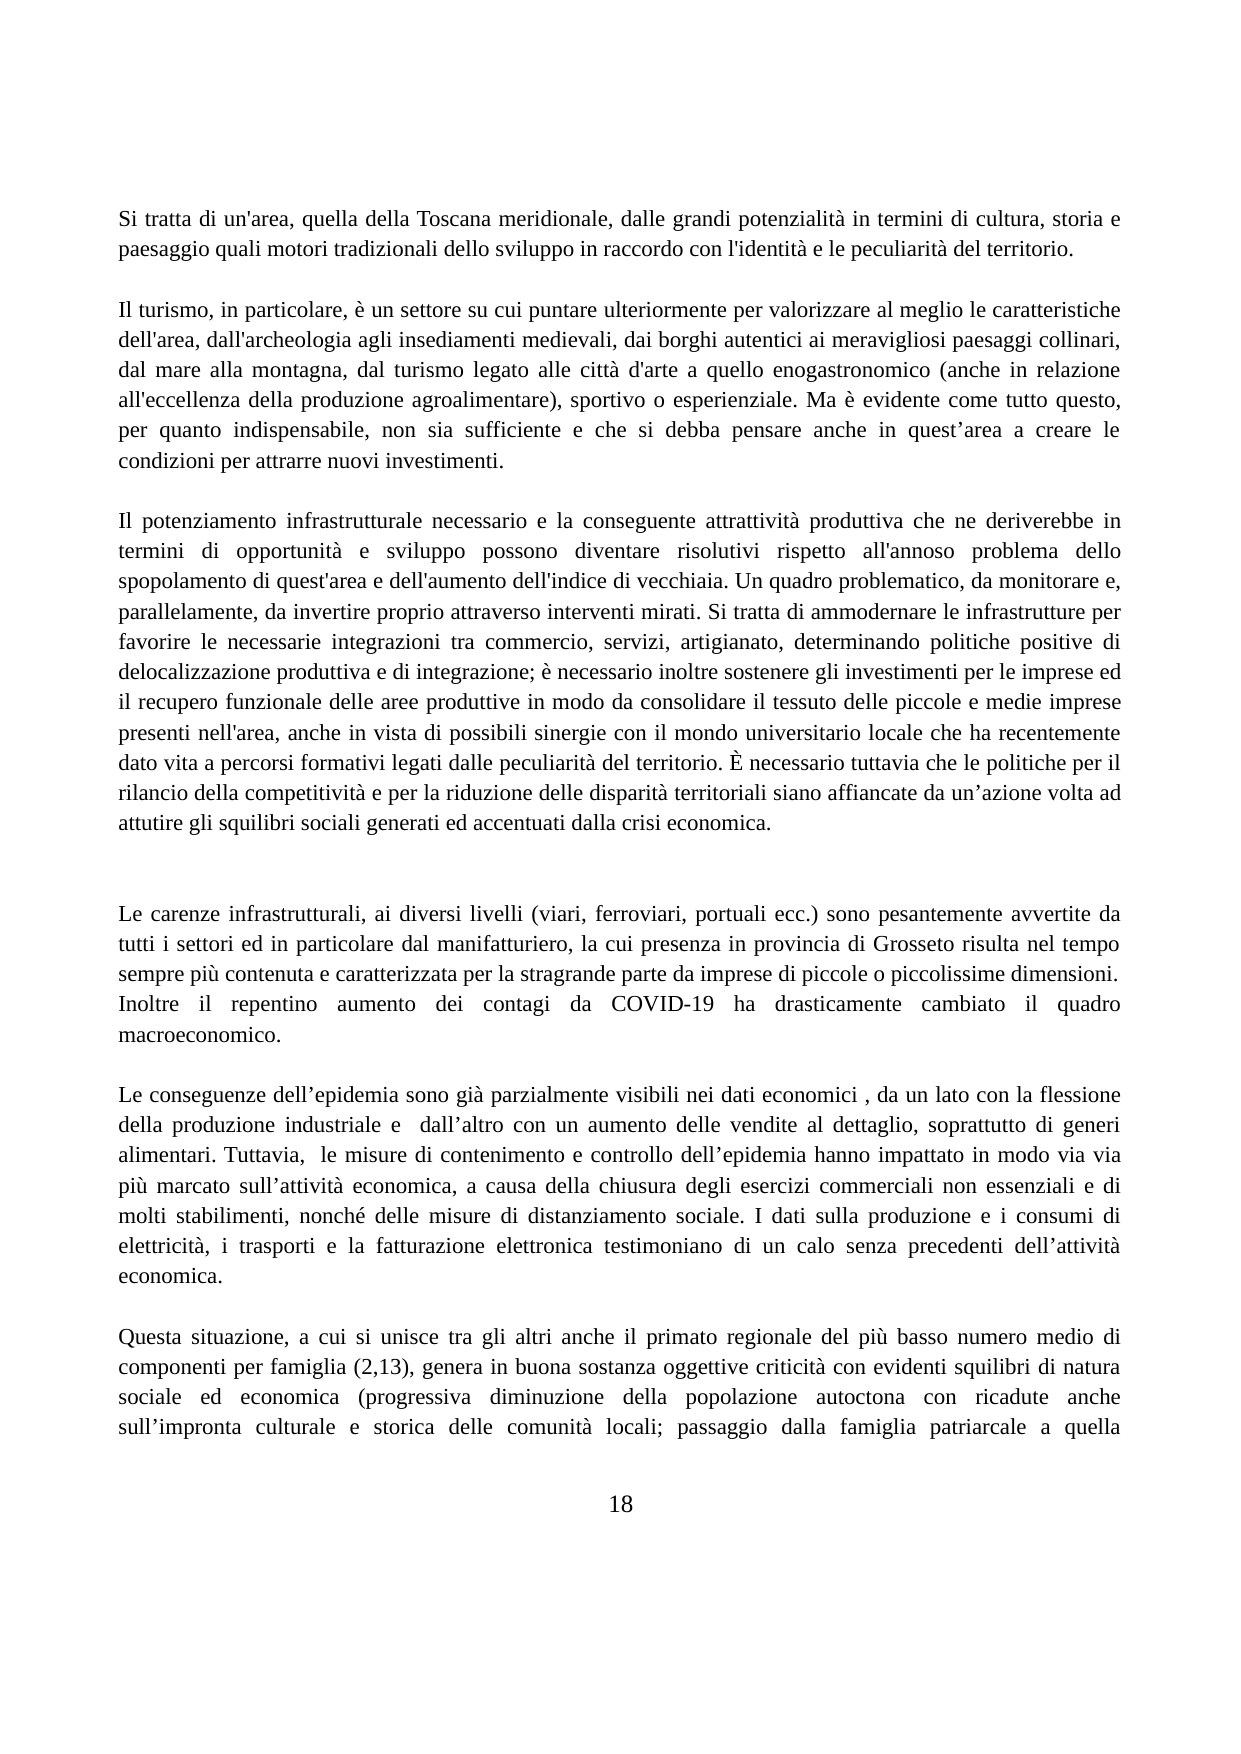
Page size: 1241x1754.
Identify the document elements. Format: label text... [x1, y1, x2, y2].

text Il potenziamento infrastrutturale necessario e la conseguente attrattività produttiva che ne deriverebbe in termini di opportunità e sviluppo possono diventare risolutivi rispetto all'annoso problema dello spopolamento di quest'area e dell'aumento dell'indice di vecchiaia. Un quadro problematico, da monitorare e, parallelamente, da invertire proprio attraverso interventi mirati. Si tratta di ammodernare le infrastrutture per favorire le necessarie integrazioni tra commercio, servizi, artigianato, determinando politiche positive di delocalizzazione produttiva e di integrazione; è necessario inoltre sostenere gli investimenti per le imprese ed il recupero funzionale delle aree produttive in modo da consolidare il tessuto delle piccole e medie imprese presenti nell'area, anche in vista di possibili sinergie con il mondo universitario locale che ha recentemente dato vita a percorsi formativi legati dalle peculiarità del territorio. È necessario tuttavia che le politiche per il rilancio della competitività e per la riduzione delle disparità territoriali siano affiancate da un’azione volta ad attutire gli squilibri sociali generati ed accentuati dalla crisi economica. [118, 507, 1123, 836]
text Inoltre il repentino aumento dei contagi da COVID-19 ha drasticamente cambiato il quadro macroeconomico. [118, 991, 1123, 1047]
text Le carenze infrastrutturali, ai diversi livelli (viari, ferroviari, portuali ecc.) sono pesantemente avvertite da tutti i settori ed in particolare dal manifatturiero, la cui presenza in provincia di Grosseto risulta nel tempo sempre più contenuta e caratterizzata per la stragrande parte da imprese di piccole o piccolissime dimensioni. [118, 900, 1123, 987]
text Le conseguenze dell’epidemia sono già parzialmente visibili nei dati economici , da un lato con la flessione della produzione industriale e dall’altro con un aumento delle vendite al dettaglio, soprattutto di generi alimentari. Tuttavia, le misure di contenimento e controllo dell’epidemia hanno impattato in modo via via più marcato sull’attività economica, a causa della chiusura degli esercizi commerciali non essenziali e di molti stabilimenti, nonché delle misure di distanziamento sociale. I dati sulla produzione e i consumi di elettricità, i trasporti e la fatturazione elettronica testimoniano di un calo senza precedenti dell’attività economica. [118, 1081, 1123, 1289]
text Il turismo, in particolare, è un settore su cui puntare ulteriormente per valorizzare al meglio le caratteristiche dell'area, dall'archeologia agli insediamenti medievali, dai borghi autentici ai meravigliosi paesaggi collinari, dal mare alla montagna, dal turismo legato alle città d'arte a quello enogastronomico (anche in relazione all'eccellenza della produzione agroalimentare), sportivo o esperienziale. Ma è evidente come tutto questo, per quanto indispensabile, non sia sufficiente e che si debba pensare anche in quest’area a creare le condizioni per attrarre nuovi investimenti. [118, 296, 1123, 473]
text Si tratta di un'area, quella della Toscana meridionale, dalle grandi potenzialità in termini di cultura, storia e paesaggio quali motori tradizionali dello sviluppo in raccordo con l'identità e le peculiarità del territorio. [118, 205, 1123, 262]
text Questa situazione, a cui si unisce tra gli altri anche il primato regionale del più basso numero medio di componenti per famiglia (2,13), genera in buona sostanza oggettive criticità con evidenti squilibri di natura sociale ed economica (progressiva diminuzione della popolazione autoctona con ricadute anche sull’impronta culturale e storica delle comunità locali; passaggio dalla famiglia patriarcale a quella [118, 1323, 1123, 1440]
